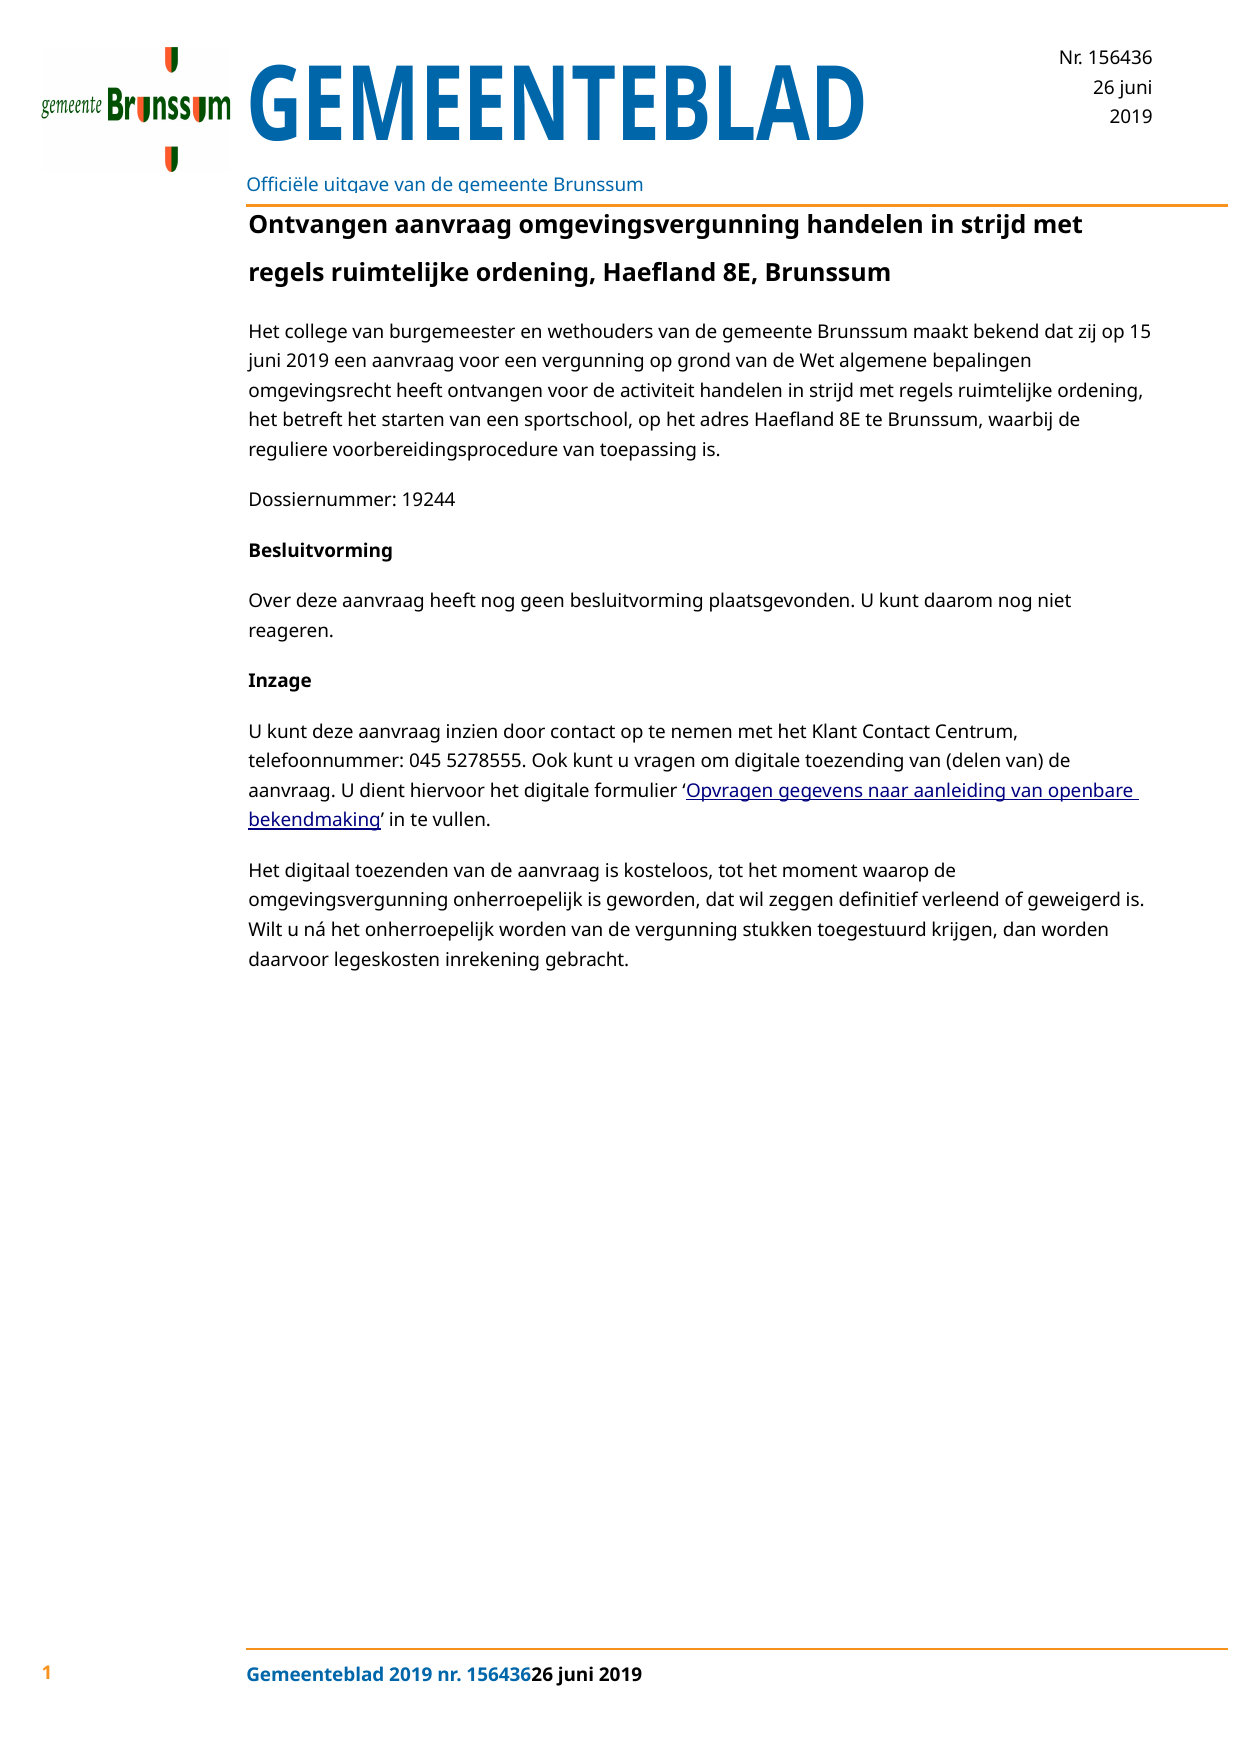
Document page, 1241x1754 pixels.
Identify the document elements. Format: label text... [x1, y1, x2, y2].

text Besluitvorming [248, 537, 1152, 563]
text Ontvangen aanvraag omgevingsvergunning handelen in strijd met regels ruimtelijke ordening, Haefland 8E, Brunssum [248, 207, 1152, 288]
text Over deze aanvraag heeft nog geen besluitvorming plaatsgevonden. U kunt daarom nog niet reageren. [248, 587, 1152, 643]
picture [41, 47, 231, 172]
text U kunt deze aanvraag inzien door contact op te nemen met het Klant Contact Centrum, telefoonnummer: 045 5278555. Ook kunt u vragen om digitale toezending van (delen van) de aanvraag. U dient hiervoor het digitale formulier ‘Opvragen gegevens naar aanleiding van openbare bekendmaking’ in te vullen. [248, 718, 1152, 832]
text Dossiernummer: 19244 [248, 487, 1152, 512]
text Inzage [248, 667, 1152, 693]
text Het college van burgemeester en wethouders van de gemeente Brunssum maakt bekend dat zij op 15 juni 2019 een aanvraag voor een vergunning op grond van de Wet algemene bepalingen omgevingsrecht heeft ontvangen voor de activiteit handelen in strijd met regels ruimtelijke ordening, het betreft het starten van een sportschool, op het adres Haefland 8E te Brunssum, waarbij de reguliere voorbereidingsprocedure van toepassing is. [248, 318, 1152, 462]
text Het digitaal toezenden van de aanvraag is kosteloos, tot het moment waarop de omgevingsvergunning onherroepelijk is geworden, dat wil zeggen definitief verleend of geweigerd is. Wilt u ná het onherroepelijk worden van de vergunning stukken toegestuurd krijgen, dan worden daarvoor legeskosten inrekening gebracht. [248, 857, 1152, 972]
